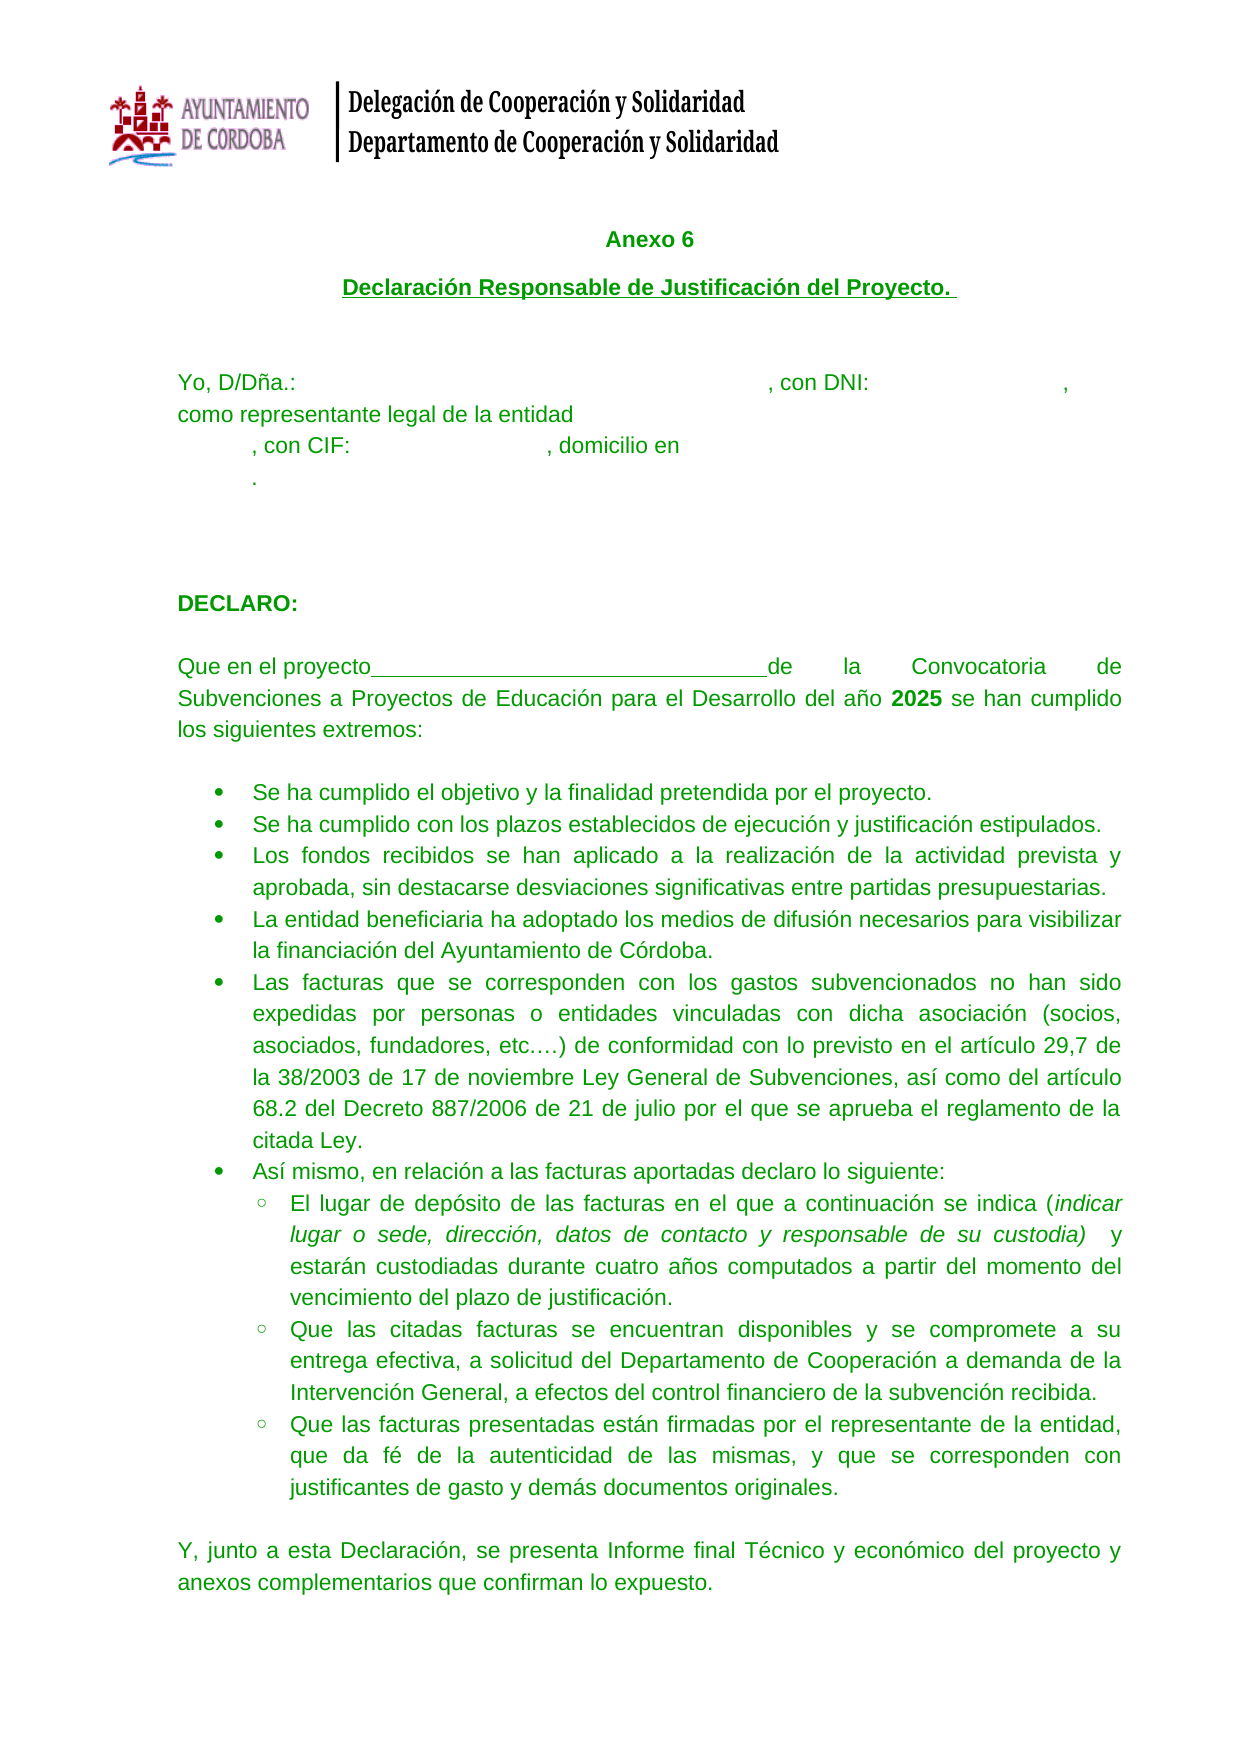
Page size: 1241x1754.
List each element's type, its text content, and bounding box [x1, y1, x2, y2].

list Se ha cumplido con los plazos establecidos de ejecución y justificación estipulados. [215, 811, 1122, 837]
text Y, junto a esta Declaración, se presenta Informe final Técnico y económico del proyecto y anexos complementarios que confirman lo expuesto. [177, 1537, 1122, 1595]
text Yo, D/Dña.: , con DNI: , como representante legal de la entidad , con CIF: , domicilio en . [177, 369, 1122, 490]
list La entidad beneficiaria ha adoptado los medios de difusión necesarios para visibilizar la financiación del Ayuntamiento de Córdoba. [215, 906, 1122, 963]
list Que las citadas facturas se encuentran disponibles y se compromete a su entrega efectiva, a solicitud del Departamento de Cooperación a demanda de la Intervención General, a efectos del control financiero de la subvención recibida. [252, 1316, 1122, 1405]
picture [108, 82, 310, 167]
list El lugar de depósito de las facturas en el que a continuación se indica (indicar lugar o sede, dirección, datos de contacto y responsable de su custodia) y estarán custodiadas durante cuatro años computados a partir del momento del vencimiento del plazo de justificación. [252, 1190, 1122, 1311]
list Así mismo, en relación a las facturas aportadas declaro lo siguiente: [215, 1158, 1122, 1184]
text Declaración Responsable de Justificación del Proyecto. [177, 274, 1122, 301]
list Los fondos recibidos se han aplicado a la realización de la actividad prevista y aprobada, sin destacarse desviaciones significativas entre partidas presupuestarias. [215, 842, 1122, 900]
text DECLARO: [177, 590, 1122, 616]
list Las facturas que se corresponden con los gastos subvencionados no han sido expedidas por personas o entidades vinculadas con dicha asociación (socios, asociados, fundadores, etc.…) de conformidad con lo previsto en el artículo 29,7 de la 38/2003 de 17 de noviembre Ley General de Subvenciones, así como del artículo 68.2 del Decreto 887/2006 de 21 de julio por el que se aprueba el reglamento de la citada Ley. [215, 969, 1122, 1153]
text Que en el proyecto de la Convocatoria de Subvenciones a Proyectos de Educación para el Desarrollo del año 2025 se han cumplido los siguientes extremos: [177, 653, 1122, 743]
list Que las facturas presentadas están firmadas por el representante de la entidad, que da fé de la autenticidad de las mismas, y que se corresponden con justificantes de gasto y demás documentos originales. [252, 1411, 1122, 1500]
text Anexo 6 [177, 226, 1122, 252]
list Se ha cumplido el objetivo y la finalidad pretendida por el proyecto. [215, 779, 1122, 806]
